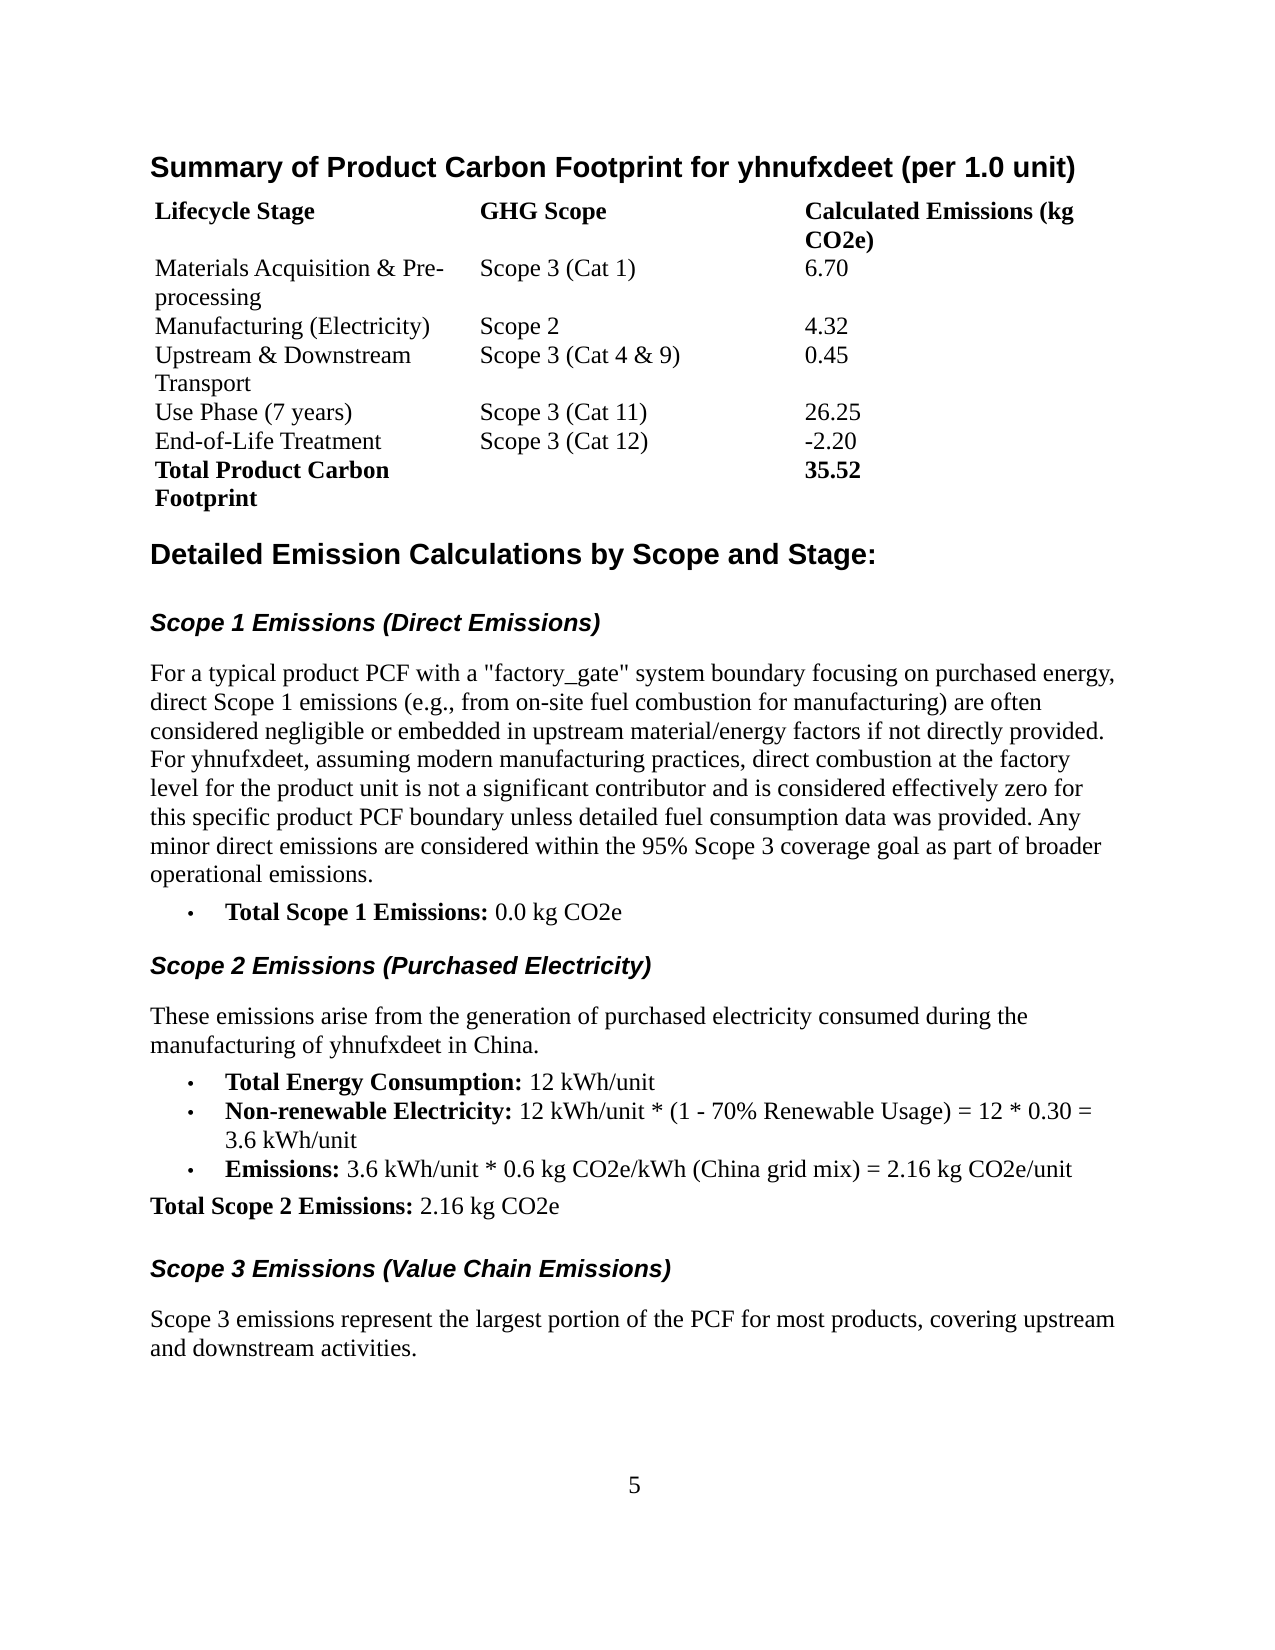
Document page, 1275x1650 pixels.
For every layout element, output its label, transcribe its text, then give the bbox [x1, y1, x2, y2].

table_cell Scope 2 [475, 311, 800, 340]
table_cell 6.70 [800, 254, 1125, 311]
text Total Scope 2 Emissions: 2.16 kg CO2e [150, 1191, 1125, 1220]
subtitle Detailed Emission Calculations by Scope and Stage: [150, 537, 1125, 571]
table_cell Scope 3 (Cat 4 & 9) [475, 340, 800, 397]
table_header GHG Scope [475, 196, 800, 253]
text For a typical product PCF with a "factory_gate" system boundary focusing on purchased energy, direct Scope 1 emissions (e.g., from on-site fuel combustion for manufacturing) are often considered negligible or embedded in upstream material/energy factors if not directly provided. For yhnufxdeet, assuming modern manufacturing practices, direct combustion at the factory level for the product unit is not a significant contributor and is considered effectively zero for this specific product PCF boundary unless detailed fuel consumption data was provided. Any minor direct emissions are considered within the 95% Scope 3 coverage goal as part of broader operational emissions. [150, 658, 1125, 888]
table_cell 26.25 [800, 397, 1125, 426]
text Scope 3 emissions represent the largest portion of the PCF for most products, covering upstream and downstream activities. [150, 1304, 1125, 1362]
table_cell Upstream & Downstream Transport [150, 340, 475, 397]
table_header Lifecycle Stage [150, 196, 475, 253]
table_cell Use Phase (7 years) [150, 397, 475, 426]
subtitle Scope 2 Emissions (Purchased Electricity) [150, 951, 1125, 979]
table_cell -2.20 [800, 426, 1125, 455]
text These emissions arise from the generation of purchased electricity consumed during the manufacturing of yhnufxdeet in China. [150, 1001, 1125, 1058]
table_cell Scope 3 (Cat 1) [475, 254, 800, 311]
table_cell 35.52 [800, 455, 1125, 512]
subtitle Summary of Product Carbon Footprint for yhnufxdeet (per 1.0 unit) [150, 150, 1125, 183]
table_cell End-of-Life Treatment [150, 426, 475, 455]
table_cell 0.45 [800, 340, 1125, 397]
subtitle Scope 3 Emissions (Value Chain Emissions) [150, 1254, 1125, 1283]
table_cell [475, 455, 800, 512]
list Total Energy Consumption: 12 kWh/unit [187, 1067, 1125, 1096]
table_cell Manufacturing (Electricity) [150, 311, 475, 340]
list Emissions: 3.6 kWh/unit * 0.6 kg CO2e/kWh (China grid mix) = 2.16 kg CO2e/unit [187, 1154, 1125, 1182]
table_cell Materials Acquisition & Pre-processing [150, 254, 475, 311]
table_cell 4.32 [800, 311, 1125, 340]
subtitle Scope 1 Emissions (Direct Emissions) [150, 608, 1125, 637]
table_cell Total Product Carbon Footprint [150, 455, 475, 512]
list Non-renewable Electricity: 12 kWh/unit * (1 - 70% Renewable Usage) = 12 * 0.30 = 3.6 kWh/unit [187, 1096, 1125, 1154]
list Total Scope 1 Emissions: 0.0 kg CO2e [187, 897, 1125, 926]
table_header Calculated Emissions (kg CO2e) [800, 196, 1125, 253]
table_cell Scope 3 (Cat 11) [475, 397, 800, 426]
table_cell Scope 3 (Cat 12) [475, 426, 800, 455]
